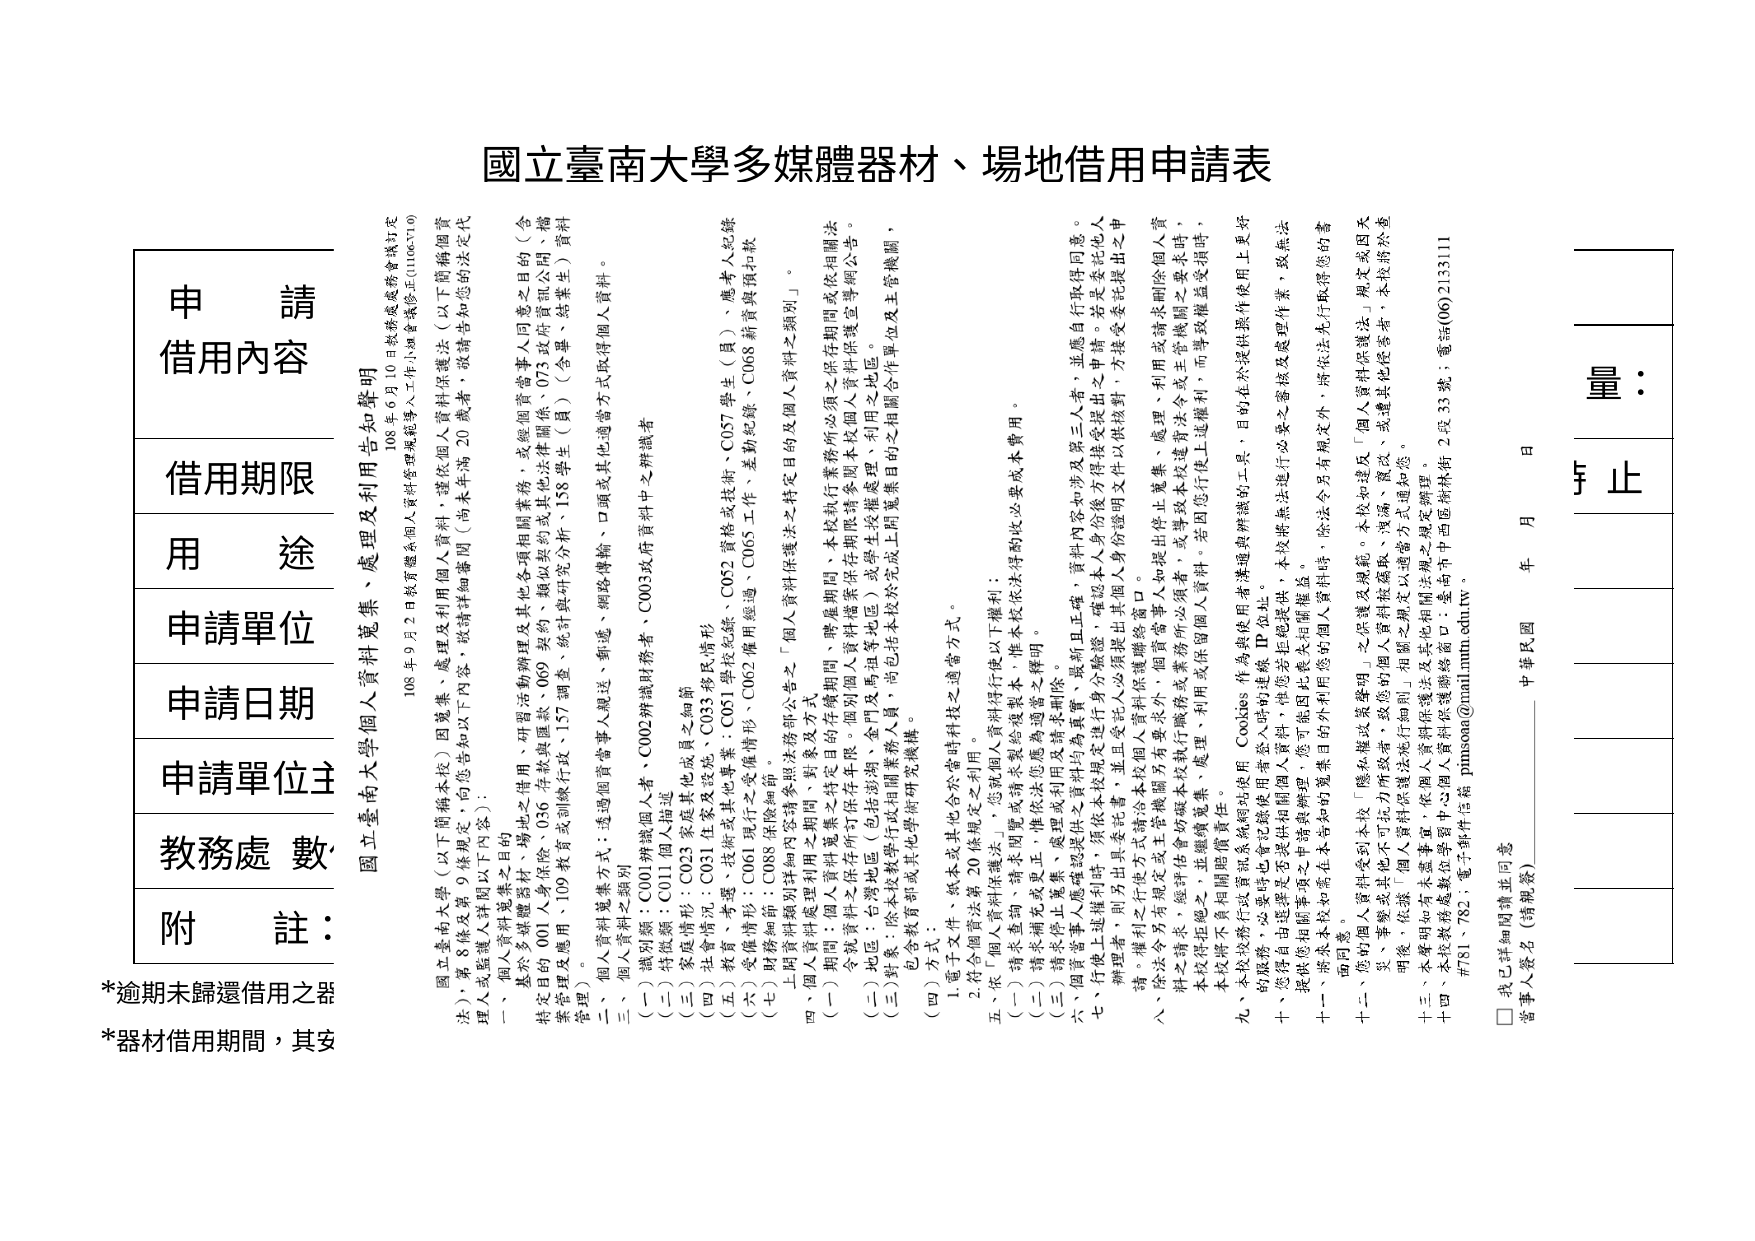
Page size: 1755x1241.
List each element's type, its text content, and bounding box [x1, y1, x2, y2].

table_cell 2‧□ 器 材 名 稱： 型 號： 數 量： [1574, 326, 1672, 437]
text *逾期未歸還借用之器材者，依「國立臺南大學多媒體器材、場地管理要點第五點第四項」之規定追繳維護管理費。 [1574, 964, 1679, 1012]
table_cell 申請日期 [135, 664, 333, 737]
table_cell 教務處 數位影音學習組 經手人簽章： [1574, 814, 1672, 887]
text *逾期未歸還借用之器材者，依「國立臺南大學多媒體器材、場地管理要點第五點第四項」之規定追繳維護管理費。 [75, 964, 333, 1012]
table_cell 附 註： [1574, 889, 1672, 962]
table_cell [1574, 664, 1672, 737]
table_cell 用 途 [135, 514, 333, 587]
table_cell 借用期限 [135, 439, 333, 512]
table_cell 申請單位主管／指導老師簽章： [135, 739, 333, 812]
table_header 申 請 借用內容 [135, 251, 333, 437]
table_header 1‧□ 場 地 名 稱： [1574, 251, 1672, 324]
text *器材借用期間，其安全與維護由申請人負責，如有未盡善良使用者之責而損壞或遺失器材，由申請人負該器材修護或賠償之全責。 [75, 1012, 1679, 1060]
table_cell 附 註： [135, 889, 333, 962]
table_cell 年 月 日 時 至 年 月 日 時 止 [1574, 439, 1672, 512]
table_cell 教務處 數位影音學習組 經手人簽章： [135, 814, 333, 887]
table_cell [1574, 514, 1672, 587]
table_cell 申請單位 [135, 589, 333, 662]
table_cell 申請單位主管／指導老師簽章： [1574, 739, 1672, 812]
text 國立臺南大學多媒體器材、場地借用申請表 [75, 132, 1679, 192]
table_cell [1574, 589, 1672, 662]
